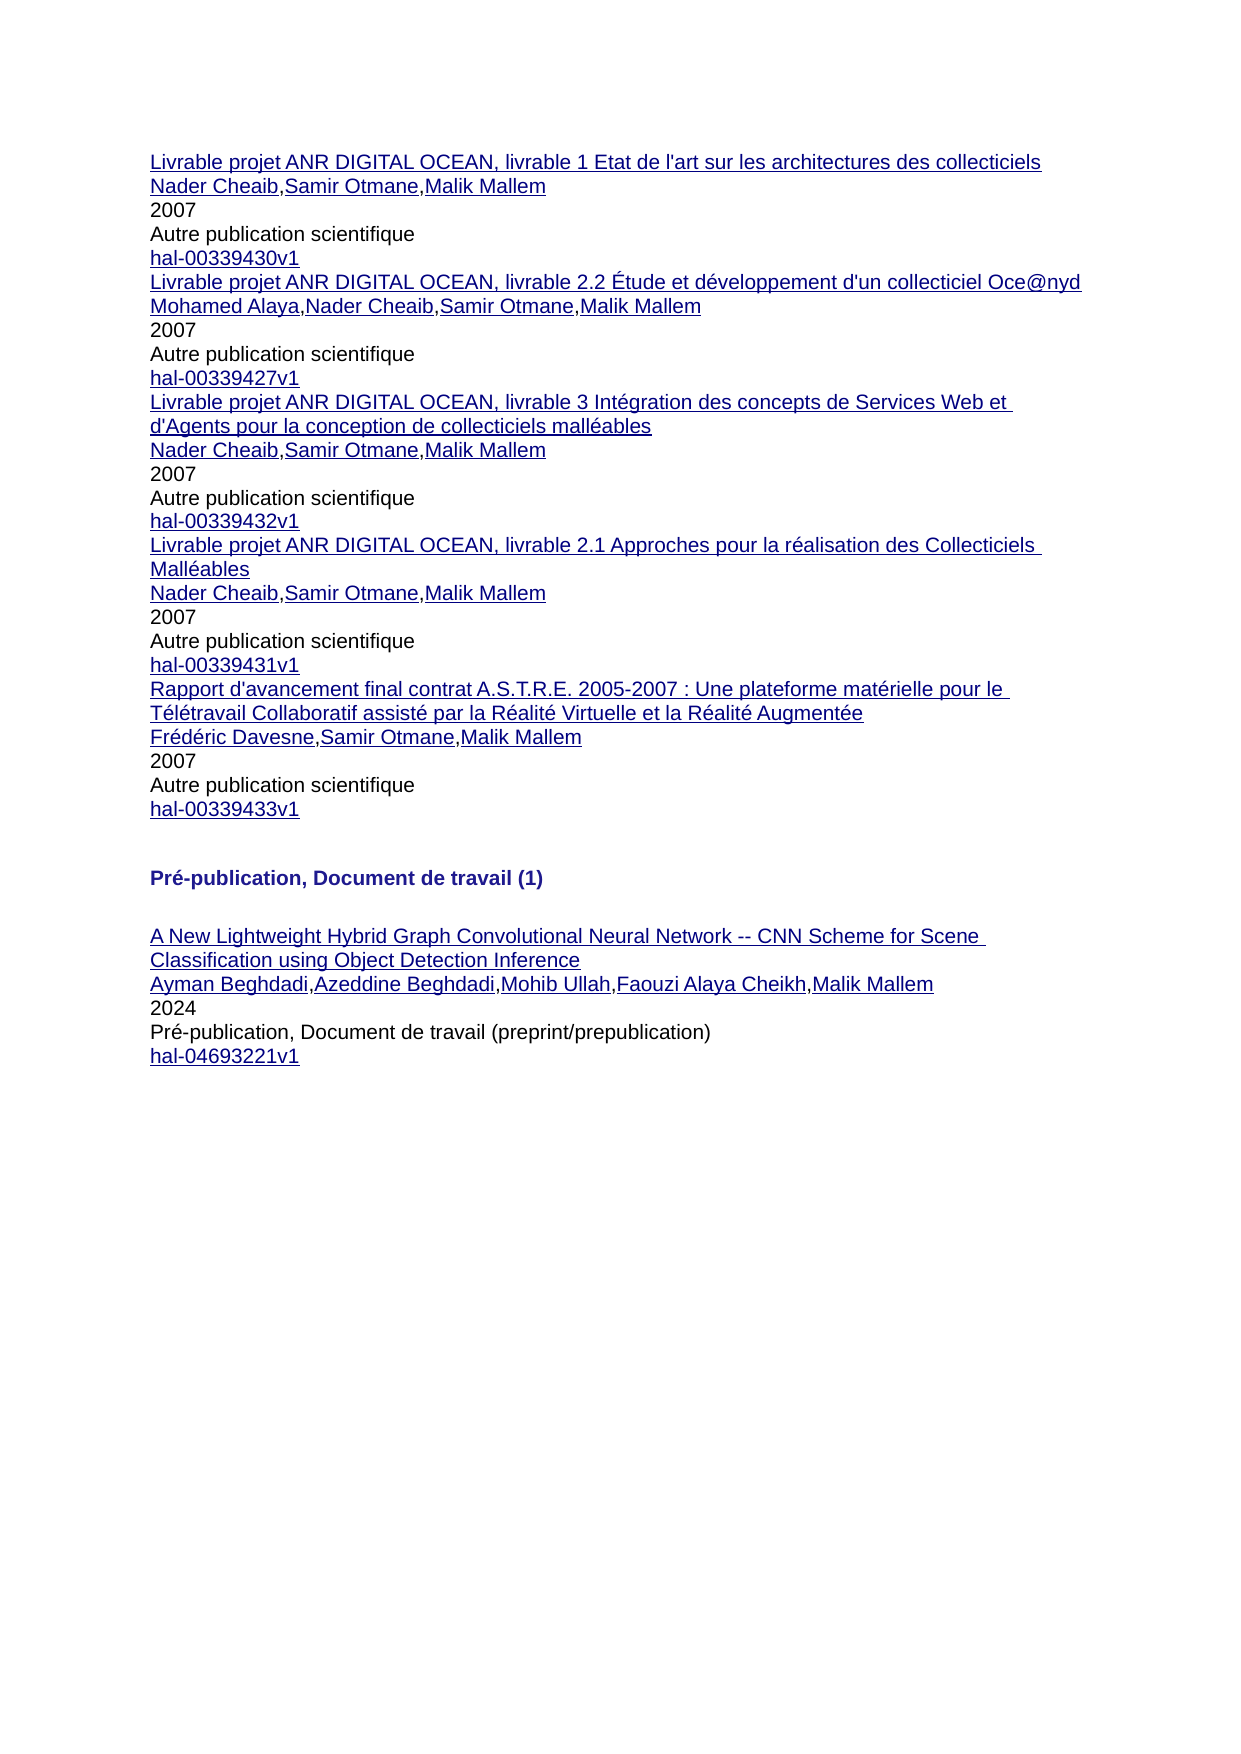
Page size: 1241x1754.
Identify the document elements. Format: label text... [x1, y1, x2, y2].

table_cell Livrable projet ANR DIGITAL OCEAN, livrable 2.1 Approches pour la réalisation des Collecticiels Malléables Nader Cheaib,Samir Otmane,Malik Mallem 2007 Autre publication scientifique hal-00339431v1 [150, 533, 1090, 677]
table_cell Livrable projet ANR DIGITAL OCEAN, livrable 3 Intégration des concepts de Services Web et d'Agents pour la conception de collecticiels malléables Nader Cheaib,Samir Otmane,Malik Mallem 2007 Autre publication scientifique hal-00339432v1 [150, 390, 1090, 533]
table_cell Livrable projet ANR DIGITAL OCEAN, livrable 2.2 Étude et développement d'un collecticiel Oce@nyd Mohamed Alaya,Nader Cheaib,Samir Otmane,Malik Mallem 2007 Autre publication scientifique hal-00339427v1 [150, 270, 1090, 389]
table_cell Livrable projet ANR DIGITAL OCEAN, livrable 1 Etat de l'art sur les architectures des collecticiels Nader Cheaib,Samir Otmane,Malik Mallem 2007 Autre publication scientifique hal-00339430v1 [150, 150, 1090, 270]
table_header A New Lightweight Hybrid Graph Convolutional Neural Network -- CNN Scheme for Scene Classification using Object Detection Inference Ayman Beghdadi,Azeddine Beghdadi,Mohib Ullah,Faouzi Alaya Cheikh,Malik Mallem 2024 Pré-publication, Document de travail (preprint/prepublication) hal-04693221v1 [150, 924, 1090, 1068]
subtitle Pré-publication, Document de travail (1) [150, 866, 1090, 889]
table_cell Rapport d'avancement final contrat A.S.T.R.E. 2005-2007 : Une plateforme matérielle pour le Télétravail Collaboratif assisté par la Réalité Virtuelle et la Réalité Augmentée Frédéric Davesne,Samir Otmane,Malik Mallem 2007 Autre publication scientifique hal-00339433v1 [150, 677, 1090, 821]
